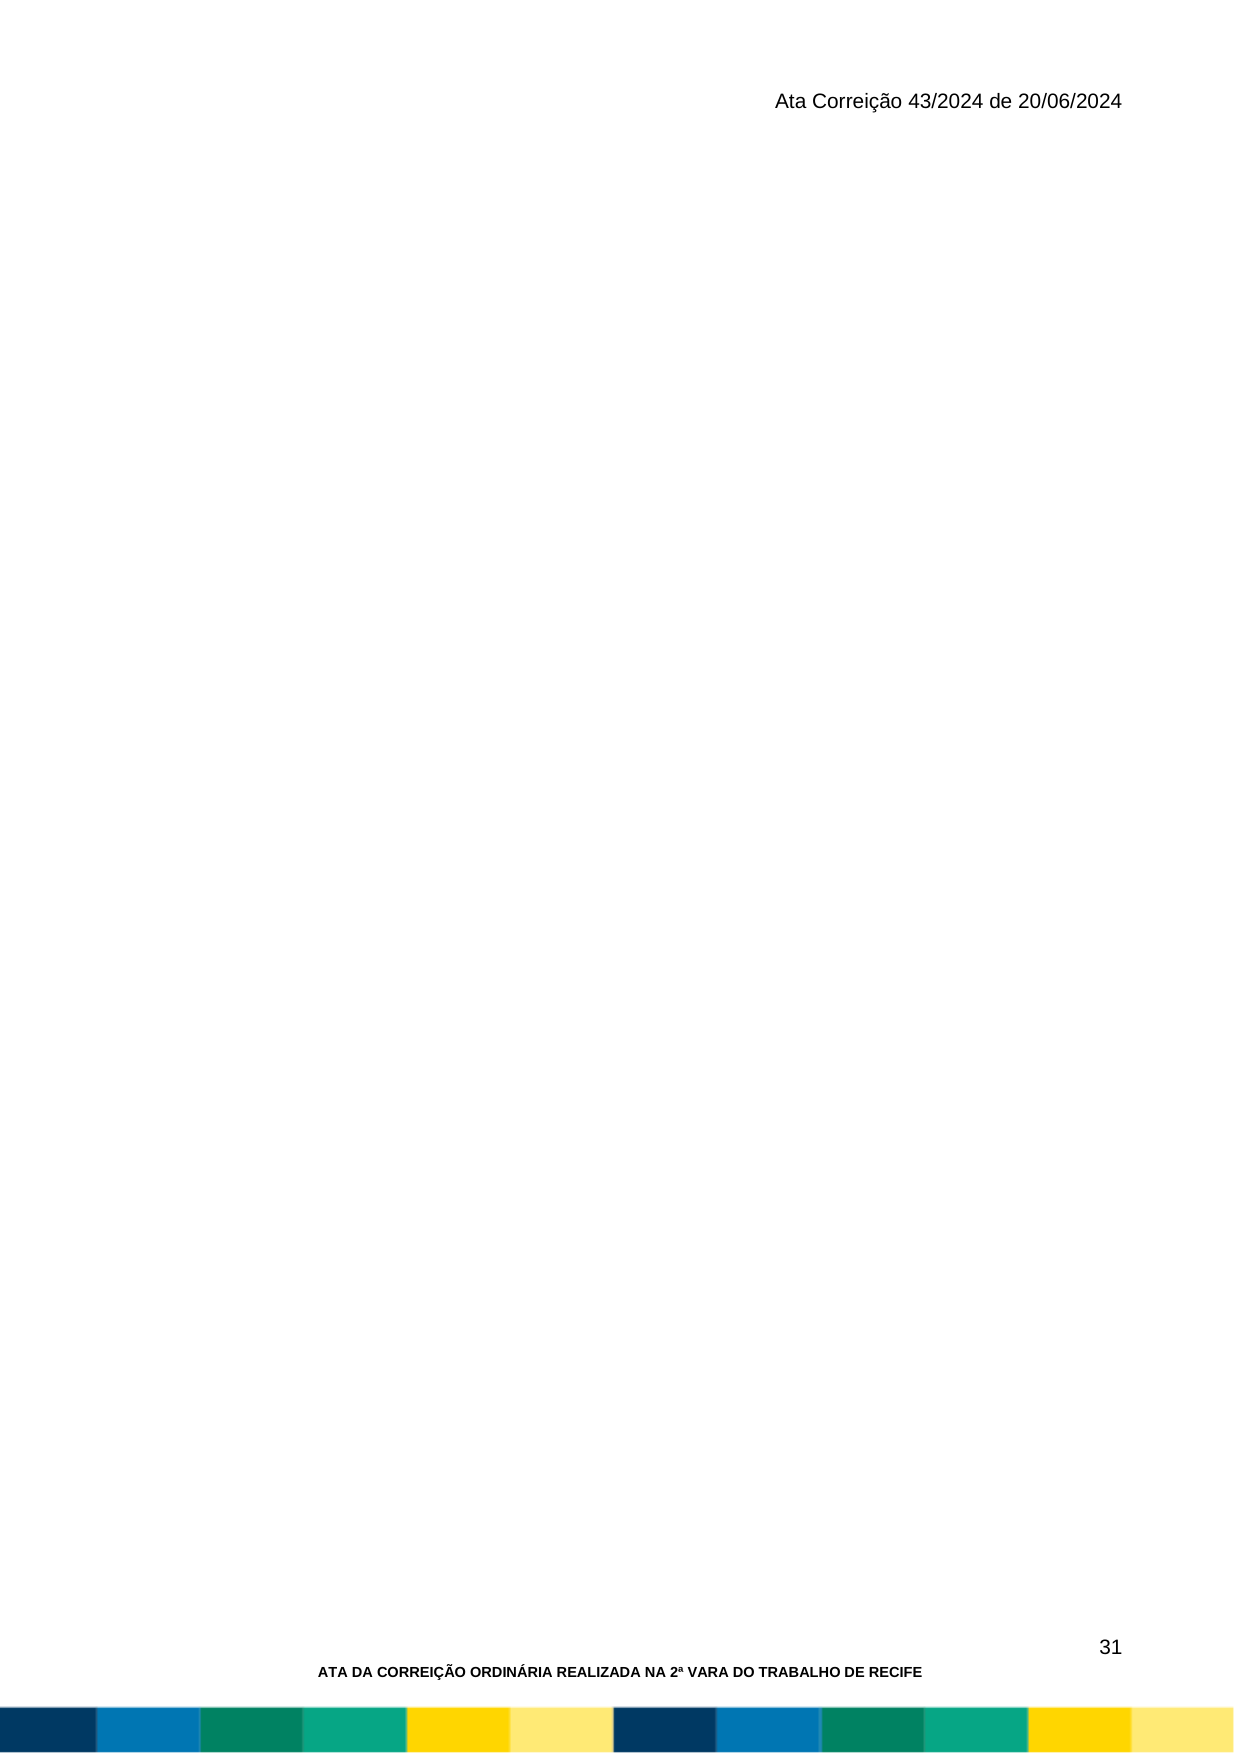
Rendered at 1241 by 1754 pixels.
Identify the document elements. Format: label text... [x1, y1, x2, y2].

text Ata Correição 43/2024 de 20/06/2024 [118, 89, 1122, 113]
